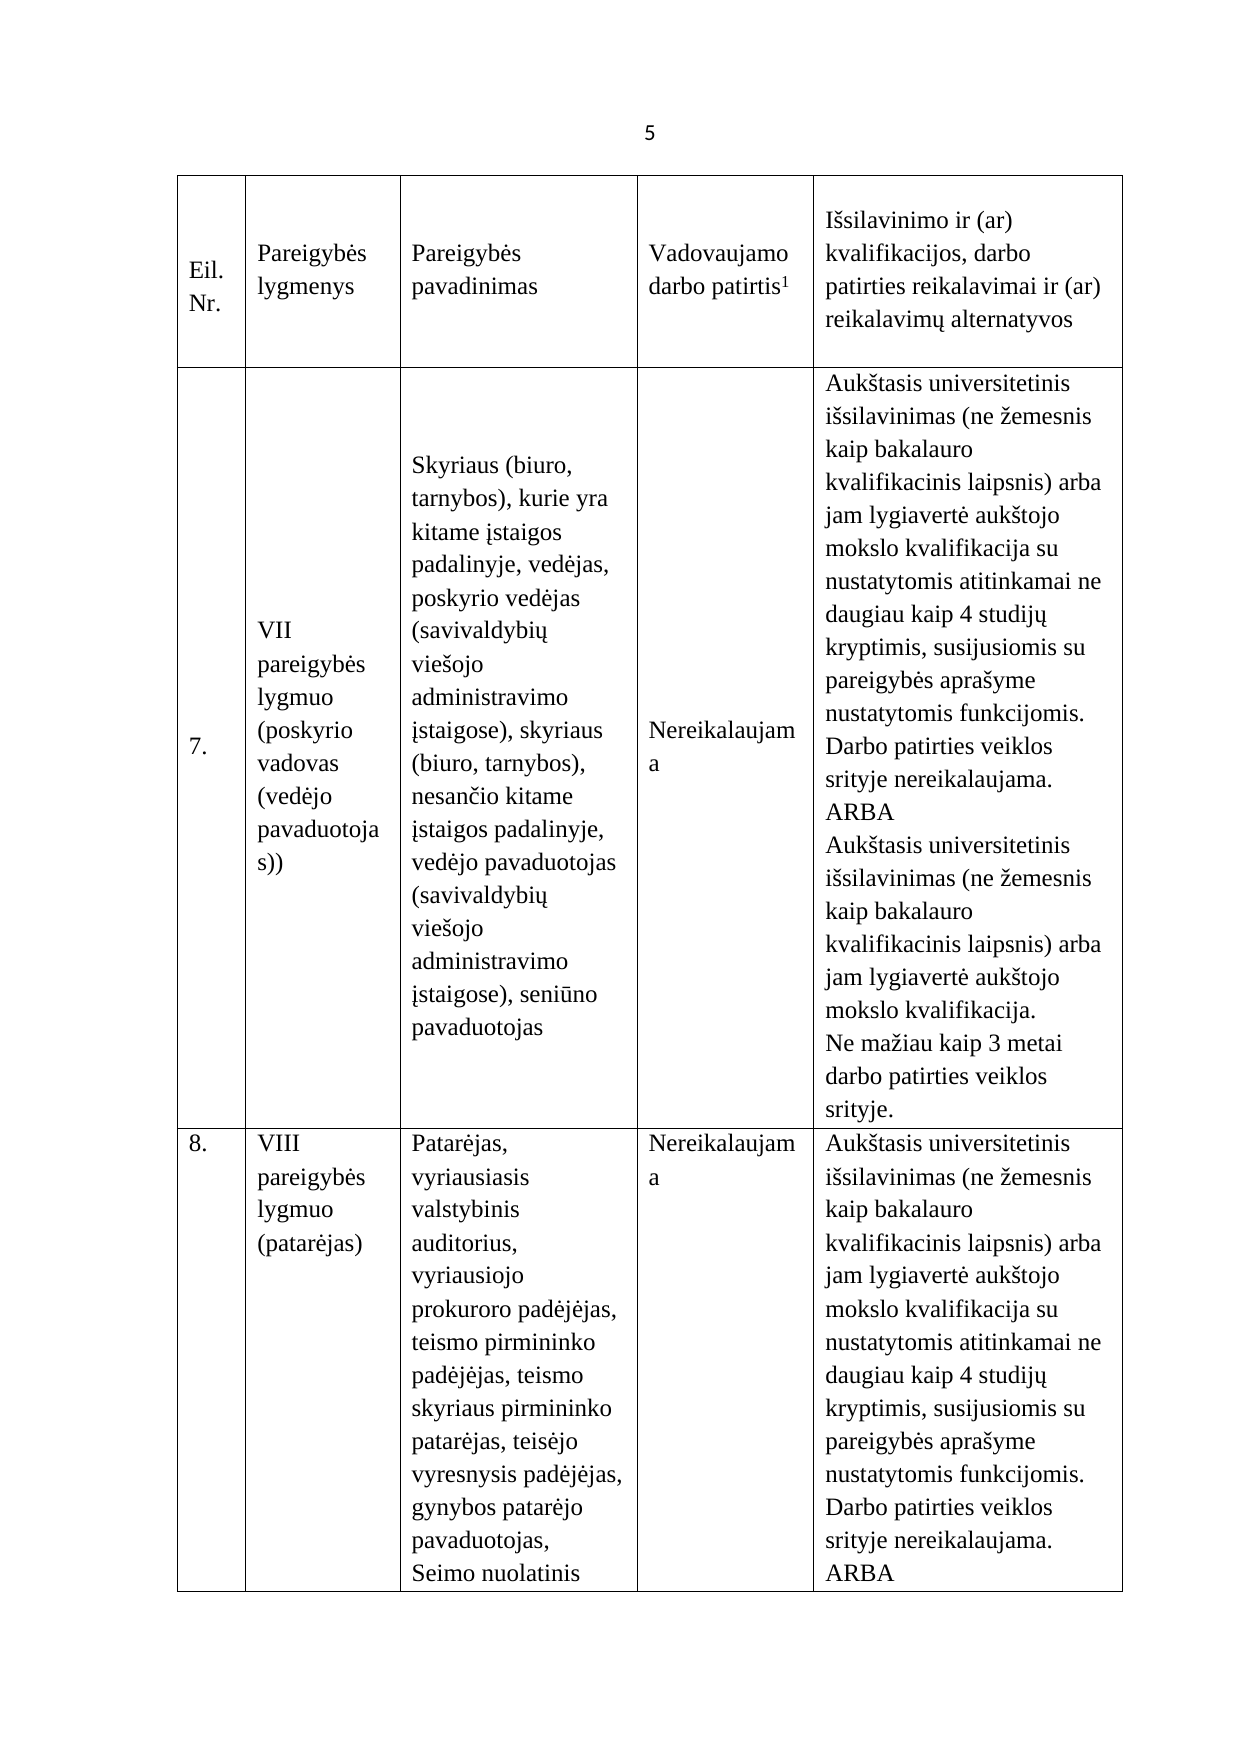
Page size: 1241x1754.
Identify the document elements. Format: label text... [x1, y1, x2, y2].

table_cell Skyriaus (biuro, tarnybos), kurie yra kitame įstaigos padalinyje, vedėjas, poskyrio vedėjas (savivaldybių viešojo administravimo įstaigose), skyriaus (biuro, tarnybos), nesančio kitame įstaigos padalinyje, vedėjo pavaduotojas (savivaldybių viešojo administravimo įstaigose), seniūno pavaduotojas [401, 368, 637, 1127]
table_cell Nereikalaujama [638, 368, 813, 1127]
table_cell 7. [178, 368, 245, 1127]
table_cell Aukštasis universitetinis išsilavinimas (ne žemesnis kaip bakalauro kvalifikacinis laipsnis) arba jam lygiavertė aukštojo mokslo kvalifikacija su nustatytomis atitinkamai ne daugiau kaip 4 studijų kryptimis, susijusiomis su pareigybės aprašyme nustatytomis funkcijomis. Darbo patirties veiklos srityje nereikalaujama. ARBA [814, 1129, 1122, 1591]
table_header Išsilavinimo ir (ar) kvalifikacijos, darbo patirties reikalavimai ir (ar) reikalavimų alternatyvos [814, 176, 1122, 367]
table_cell VII pareigybės lygmuo (poskyrio vadovas (vedėjo pavaduotojas)) [246, 368, 400, 1127]
table_cell Aukštasis universitetinis išsilavinimas (ne žemesnis kaip bakalauro kvalifikacinis laipsnis) arba jam lygiavertė aukštojo mokslo kvalifikacija su nustatytomis atitinkamai ne daugiau kaip 4 studijų kryptimis, susijusiomis su pareigybės aprašyme nustatytomis funkcijomis. Darbo patirties veiklos srityje nereikalaujama. ARBA Aukštasis universitetinis išsilavinimas (ne žemesnis kaip bakalauro kvalifikacinis laipsnis) arba jam lygiavertė aukštojo mokslo kvalifikacija. Ne mažiau kaip 3 metai darbo patirties veiklos srityje. [814, 368, 1122, 1127]
table_cell Nereikalaujama [638, 1129, 813, 1591]
table_cell Patarėjas, vyriausiasis valstybinis auditorius, vyriausiojo prokuroro padėjėjas, teismo pirmininko padėjėjas, teismo skyriaus pirmininko patarėjas, teisėjo vyresnysis padėjėjas, gynybos patarėjo pavaduotojas, Seimo nuolatinis [401, 1129, 637, 1591]
table_header Eil.Nr. [178, 176, 245, 367]
table_header Vadovaujamo darbo patirtis1 [638, 176, 813, 367]
table_cell 8. [178, 1129, 245, 1591]
table_header Pareigybės pavadinimas [401, 176, 637, 367]
table_cell VIII pareigybės lygmuo (patarėjas) [246, 1129, 400, 1591]
table_header Pareigybės lygmenys [246, 176, 400, 367]
